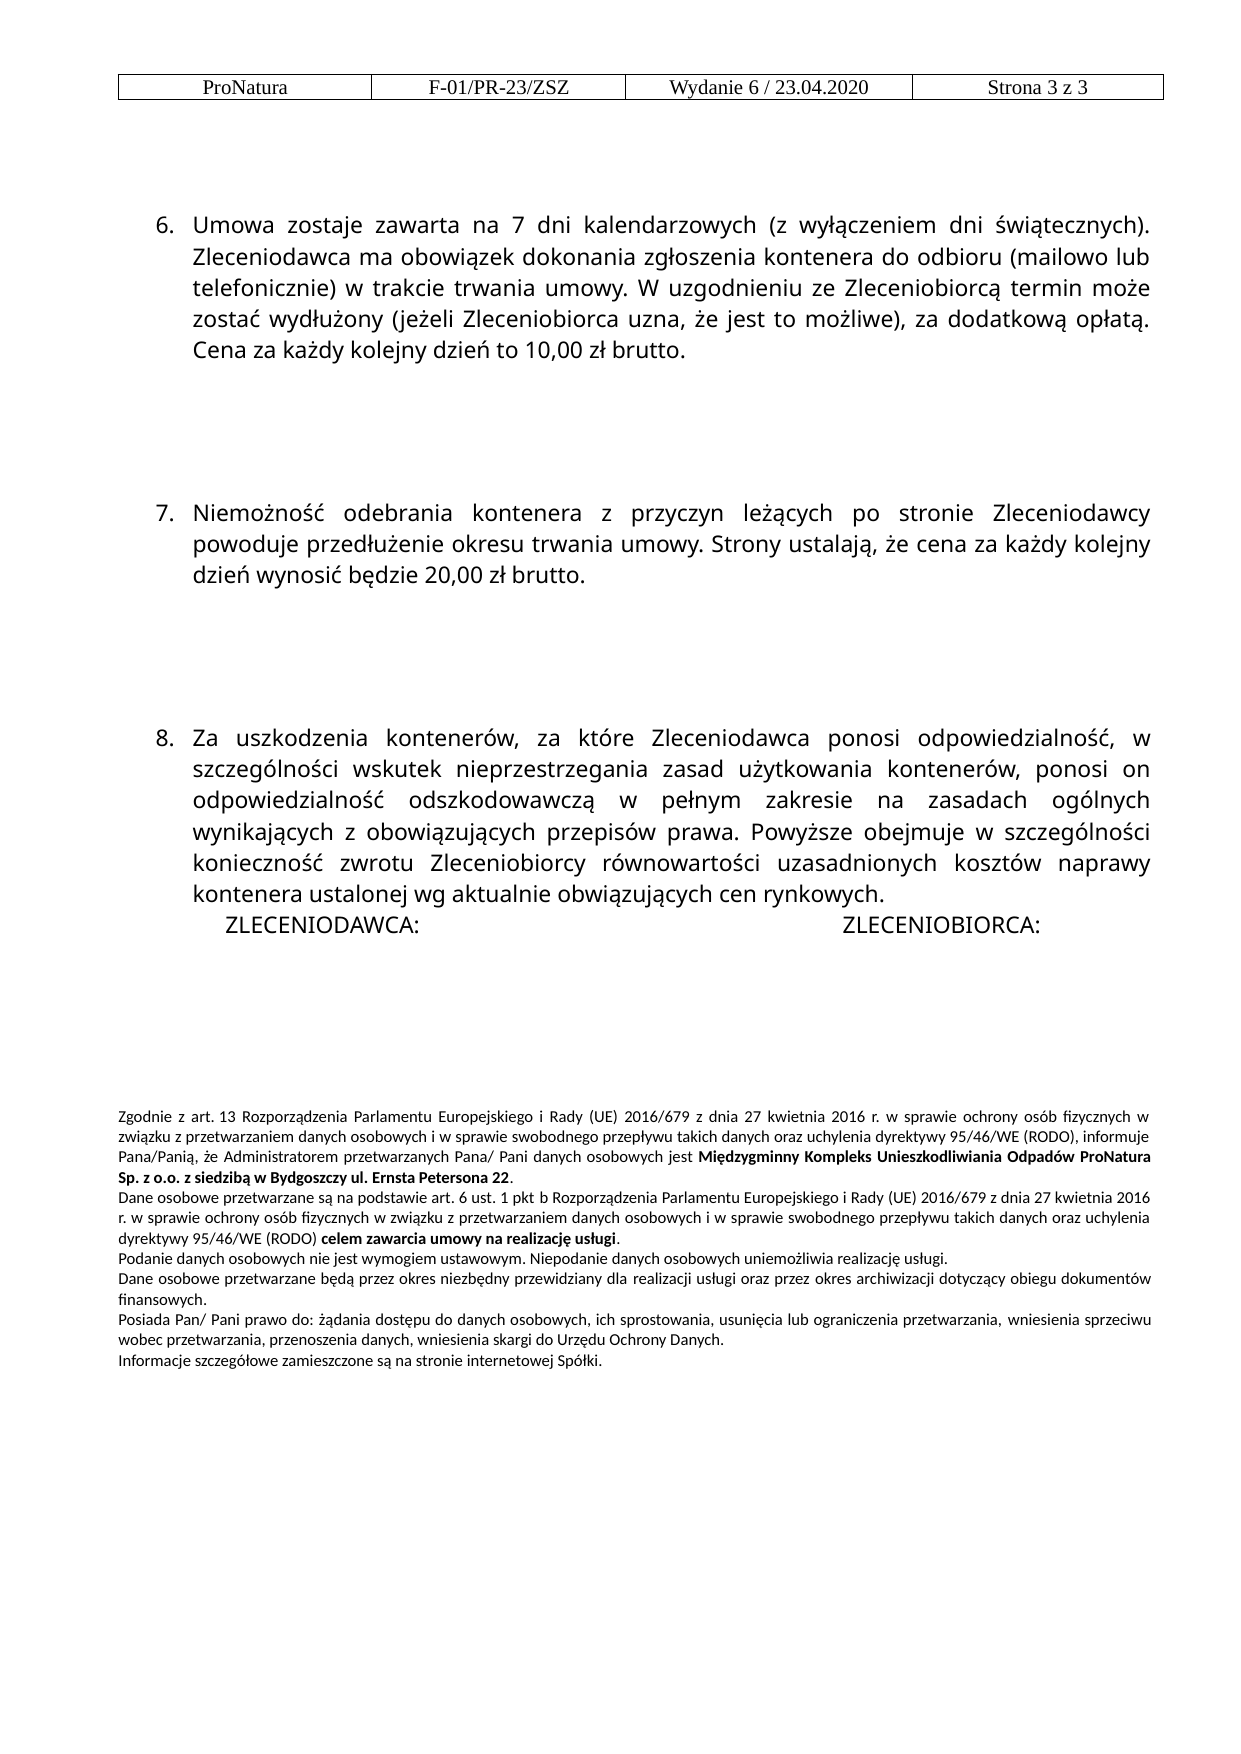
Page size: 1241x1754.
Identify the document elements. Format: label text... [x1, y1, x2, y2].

text Posiada Pan/ Pani prawo do: żądania dostępu do danych osobowych, ich sprostowania, usunięcia lub ograniczenia przetwarzania, wniesienia sprzeciwu wobec przetwarzania, przenoszenia danych, wniesienia skargi do Urzędu Ochrony Danych. [118, 1309, 1151, 1350]
list Umowa zostaje zawarta na 7 dni kalendarzowych (z wyłączeniem dni świątecznych). Zleceniodawca ma obowiązek dokonania zgłoszenia kontenera do odbioru (mailowo lub telefonicznie) w trakcie trwania umowy. W uzgodnieniu ze Zleceniobiorcą termin może zostać wydłużony (jeżeli Zleceniobiorca uzna, że jest to możliwe), za dodatkową opłatą. Cena za każdy kolejny dzień to 10,00 zł brutto. [155, 209, 1151, 366]
text Podanie danych osobowych nie jest wymogiem ustawowym. Niepodanie danych osobowych uniemożliwia realizację usługi. [118, 1248, 1151, 1269]
list Niemożność odebrania kontenera z przyczyn leżących po stronie Zleceniodawcy powoduje przedłużenie okresu trwania umowy. Strony ustalają, że cena za każdy kolejny dzień wynosić będzie 20,00 zł brutto. [155, 497, 1151, 591]
text Dane osobowe przetwarzane będą przez okres niezbędny przewidziany dla realizacji usługi oraz przez okres archiwizacji dotyczący obiegu dokumentów finansowych. [118, 1269, 1151, 1309]
text Zgodnie z art. 13 Rozporządzenia Parlamentu Europejskiego i Rady (UE) 2016/679 z dnia 27 kwietnia 2016 r. w sprawie ochrony osób fizycznych w związku z przetwarzaniem danych osobowych i w sprawie swobodnego przepływu takich danych oraz uchylenia dyrektywy 95/46/WE (RODO), informuje Pana/Panią, że Administratorem przetwarzanych Pana/ Pani danych osobowych jest Międzygminny Kompleks Unieszkodliwiania Odpadów ProNatura Sp. z o.o. z siedzibą w Bydgoszczy ul. Ernsta Petersona 22. [118, 1106, 1151, 1187]
text Informacje szczegółowe zamieszczone są na stronie internetowej Spółki. [118, 1350, 1151, 1370]
list Za uszkodzenia kontenerów, za które Zleceniodawca ponosi odpowiedzialność, w szczególności wskutek nieprzestrzegania zasad użytkowania kontenerów, ponosi on odpowiedzialność odszkodowawczą w pełnym zakresie na zasadach ogólnych wynikających z obowiązujących przepisów prawa. Powyższe obejmuje w szczególności konieczność zwrotu Zleceniobiorcy równowartości uzasadnionych kosztów naprawy kontenera ustalonej wg aktualnie obwiązujących cen rynkowych. [155, 722, 1151, 909]
text Dane osobowe przetwarzane są na podstawie art. 6 ust. 1 pkt b Rozporządzenia Parlamentu Europejskiego i Rady (UE) 2016/679 z dnia 27 kwietnia 2016 r. w sprawie ochrony osób fizycznych w związku z przetwarzaniem danych osobowych i w sprawie swobodnego przepływu takich danych oraz uchylenia dyrektywy 95/46/WE (RODO) celem zawarcia umowy na realizację usługi. [118, 1187, 1151, 1248]
text ZLECENIODAWCA: ZLECENIOBIORCA: [118, 909, 1151, 941]
